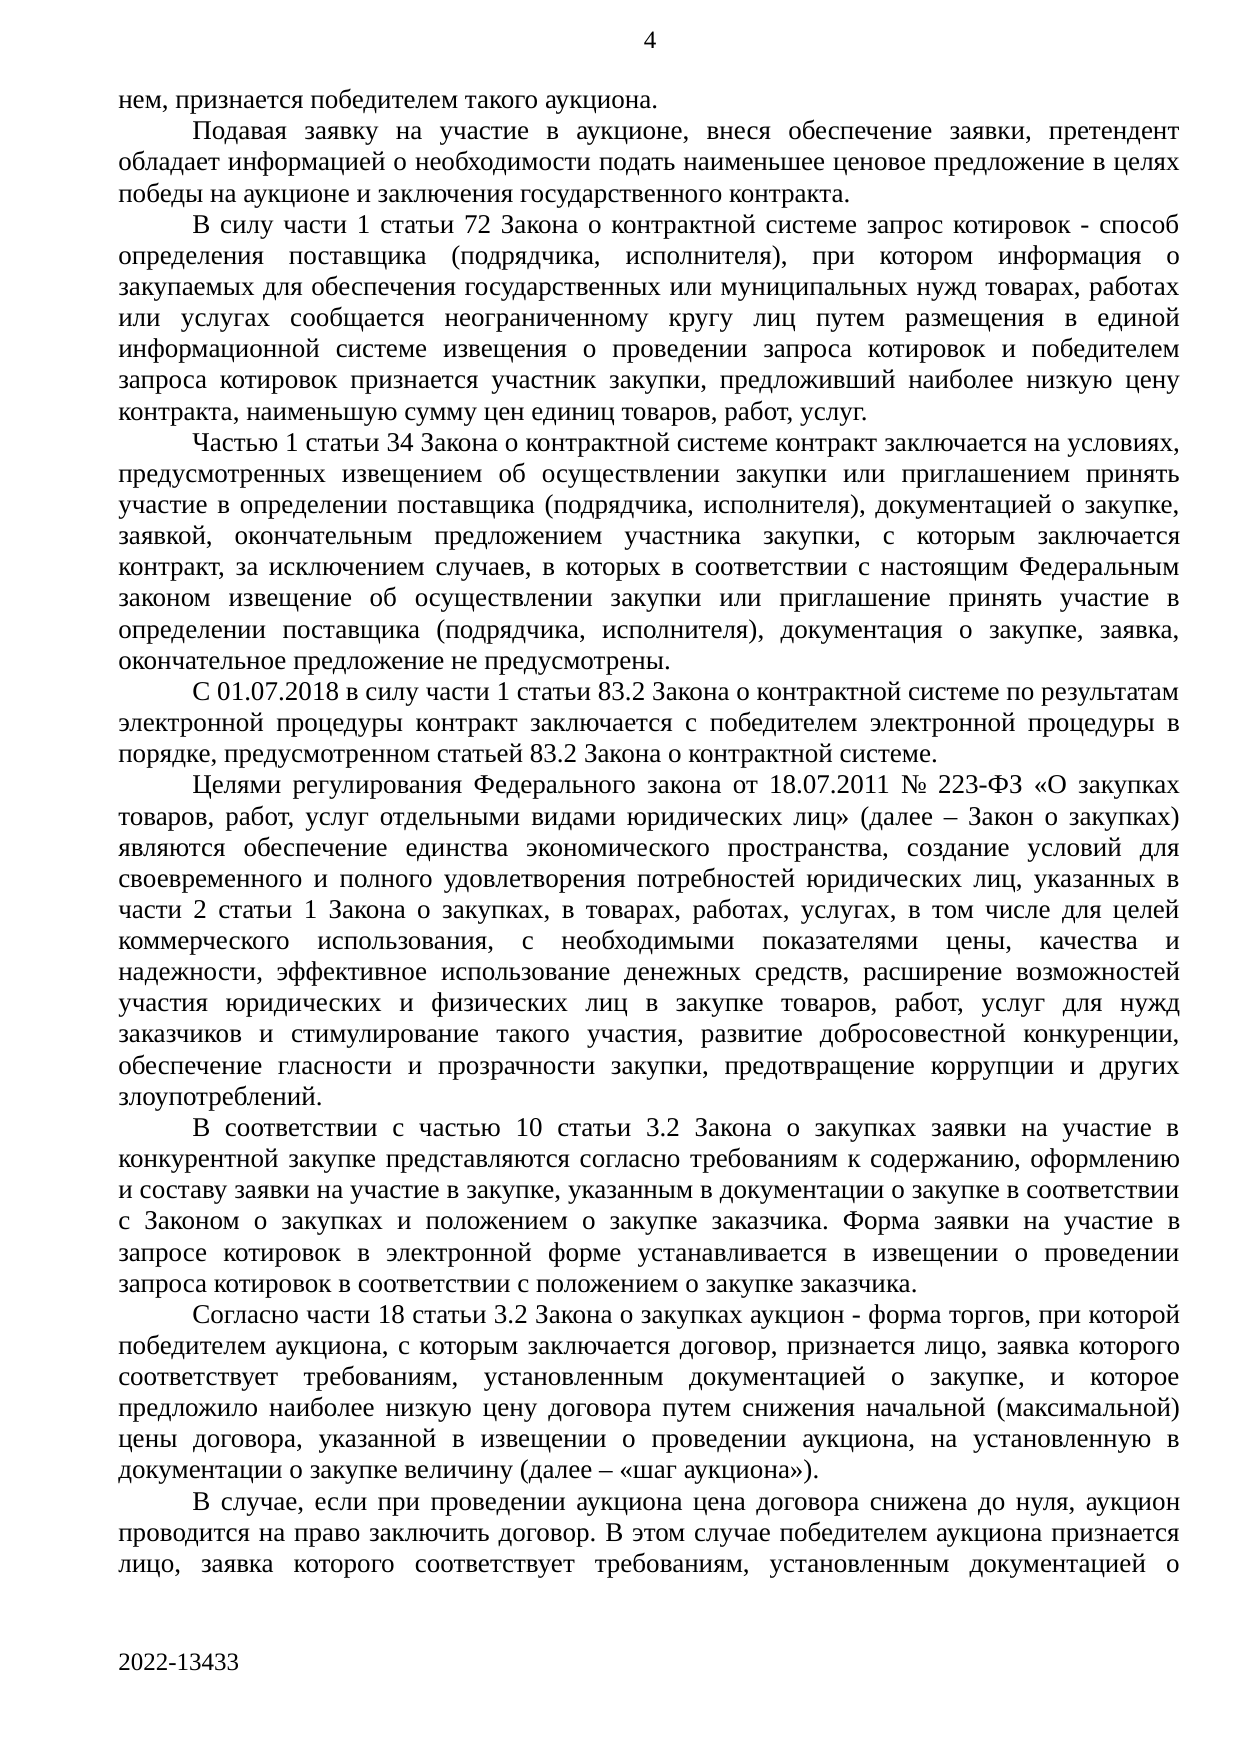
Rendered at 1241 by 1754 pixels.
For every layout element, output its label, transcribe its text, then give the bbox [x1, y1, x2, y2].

text В случае, если при проведении аукциона цена договора снижена до нуля, аукцион проводится на право заключить договор. В этом случае победителем аукциона признается лицо, заявка которого соответствует требованиям, установленным документацией о [118, 1485, 1181, 1578]
text Подавая заявку на участие в аукционе, внеся обеспечение заявки, претендент обладает информацией о необходимости подать наименьшее ценовое предложение в целях победы на аукционе и заключения государственного контракта. [118, 114, 1181, 208]
text Целями регулирования Федерального закона от 18.07.2011 № 223-ФЗ «О закупках товаров, работ, услуг отдельными видами юридических лиц» (далее – Закон о закупках) являются обеспечение единства экономического пространства, создание условий для своевременного и полного удовлетворения потребностей юридических лиц, указанных в части 2 статьи 1 Закона о закупках, в товарах, работах, услугах, в том числе для целей коммерческого использования, с необходимыми показателями цены, качества и надежности, эффективное использование денежных средств, расширение возможностей участия юридических и физических лиц в закупке товаров, работ, услуг для нужд заказчиков и стимулирование такого участия, развитие добросовестной конкуренции, обеспечение гласности и прозрачности закупки, предотвращение коррупции и других злоупотреблений. [118, 768, 1181, 1111]
text С 01.07.2018 в силу части 1 статьи 83.2 Закона о контрактной системе по результатам электронной процедуры контракт заключается с победителем электронной процедуры в порядке, предусмотренном статьей 83.2 Закона о контрактной системе. [118, 675, 1181, 768]
text В силу части 1 статьи 72 Закона о контрактной системе запрос котировок - способ определения поставщика (подрядчика, исполнителя), при котором информация о закупаемых для обеспечения государственных или муниципальных нужд товарах, работах или услугах сообщается неограниченному кругу лиц путем размещения в единой информационной системе извещения о проведении запроса котировок и победителем запроса котировок признается участник закупки, предложивший наиболее низкую цену контракта, наименьшую сумму цен единиц товаров, работ, услуг. [118, 208, 1181, 426]
text нем, признается победителем такого аукциона. [118, 83, 1181, 114]
text Согласно части 18 статьи 3.2 Закона о закупках аукцион - форма торгов, при которой победителем аукциона, с которым заключается договор, признается лицо, заявка которого соответствует требованиям, установленным документацией о закупке, и которое предложило наиболее низкую цену договора путем снижения начальной (максимальной) цены договора, указанной в извещении о проведении аукциона, на установленную в документации о закупке величину (далее – «шаг аукциона»). [118, 1298, 1181, 1485]
text Частью 1 статьи 34 Закона о контрактной системе контракт заключается на условиях, предусмотренных извещением об осуществлении закупки или приглашением принять участие в определении поставщика (подрядчика, исполнителя), документацией о закупке, заявкой, окончательным предложением участника закупки, с которым заключается контракт, за исключением случаев, в которых в соответствии с настоящим Федеральным законом извещение об осуществлении закупки или приглашение принять участие в определении поставщика (подрядчика, исполнителя), документация о закупке, заявка, окончательное предложение не предусмотрены. [118, 426, 1181, 675]
text В соответствии с частью 10 статьи 3.2 Закона о закупках заявки на участие в конкурентной закупке представляются согласно требованиям к содержанию, оформлению и составу заявки на участие в закупке, указанным в документации о закупке в соответствии с Законом о закупках и положением о закупке заказчика. Форма заявки на участие в запросе котировок в электронной форме устанавливается в извещении о проведении запроса котировок в соответствии с положением о закупке заказчика. [118, 1111, 1181, 1298]
